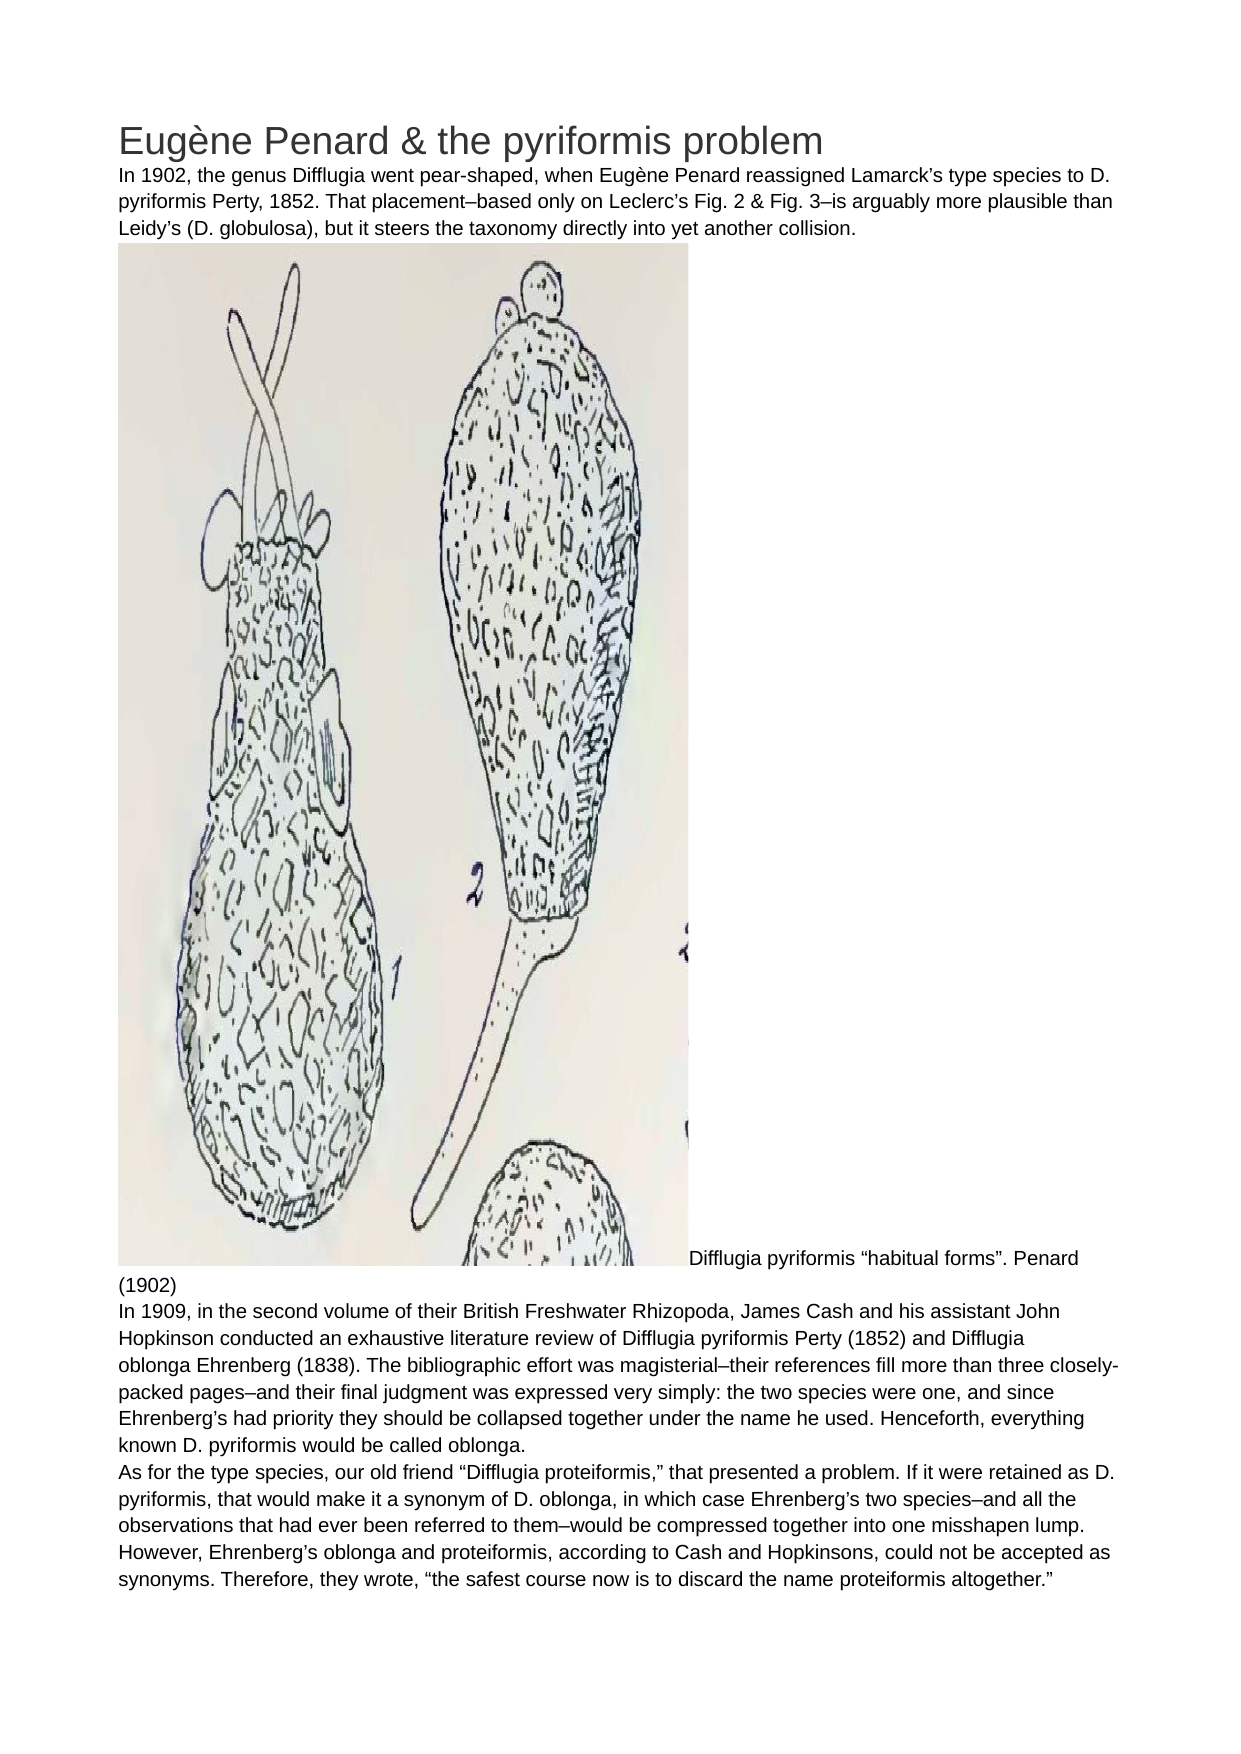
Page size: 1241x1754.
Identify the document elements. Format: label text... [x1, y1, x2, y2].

text In 1902, the genus Difflugia went pear-shaped, when Eugène Penard reassigned Lamarck’s type species to D. pyriformis Perty, 1852. That placement–based only on Leclerc’s Fig. 2 & Fig. 3–is arguably more plausible than Leidy’s (D. globulosa), but it steers the taxonomy directly into yet another collision. [118, 163, 1122, 240]
text In 1909, in the second volume of their British Freshwater Rhizopoda, James Cash and his assistant John Hopkinson conducted an exhaustive literature review of Difflugia pyriformis Perty (1852) and Difflugia oblonga Ehrenberg (1838). The bibliographic effort was magisterial–their references fill more than three closely-packed pages–and their final judgment was expressed very simply: the two species were one, and since Ehrenberg’s had priority they should be collapsed together under the name he used. Henceforth, everything known D. pyriformis would be called oblonga. [118, 1300, 1122, 1457]
text As for the type species, our old friend “Difflugia proteiformis,” that presented a problem. If it were retained as D. pyriformis, that would make it a synonym of D. oblonga, in which case Ehrenberg’s two species–and all the observations that had ever been referred to them–would be compressed together into one misshapen lump. However, Ehrenberg’s oblonga and proteiformis, according to Cash and Hopkinsons, could not be accepted as synonyms. Therefore, they wrote, “the safest course now is to discard the name proteiformis altogether.” [118, 1460, 1122, 1591]
picture [118, 243, 689, 1266]
text Difflugia pyriformis “habitual forms”. Penard (1902) [118, 243, 1122, 1296]
subtitle Eugène Penard & the pyriformis problem [118, 118, 1122, 163]
